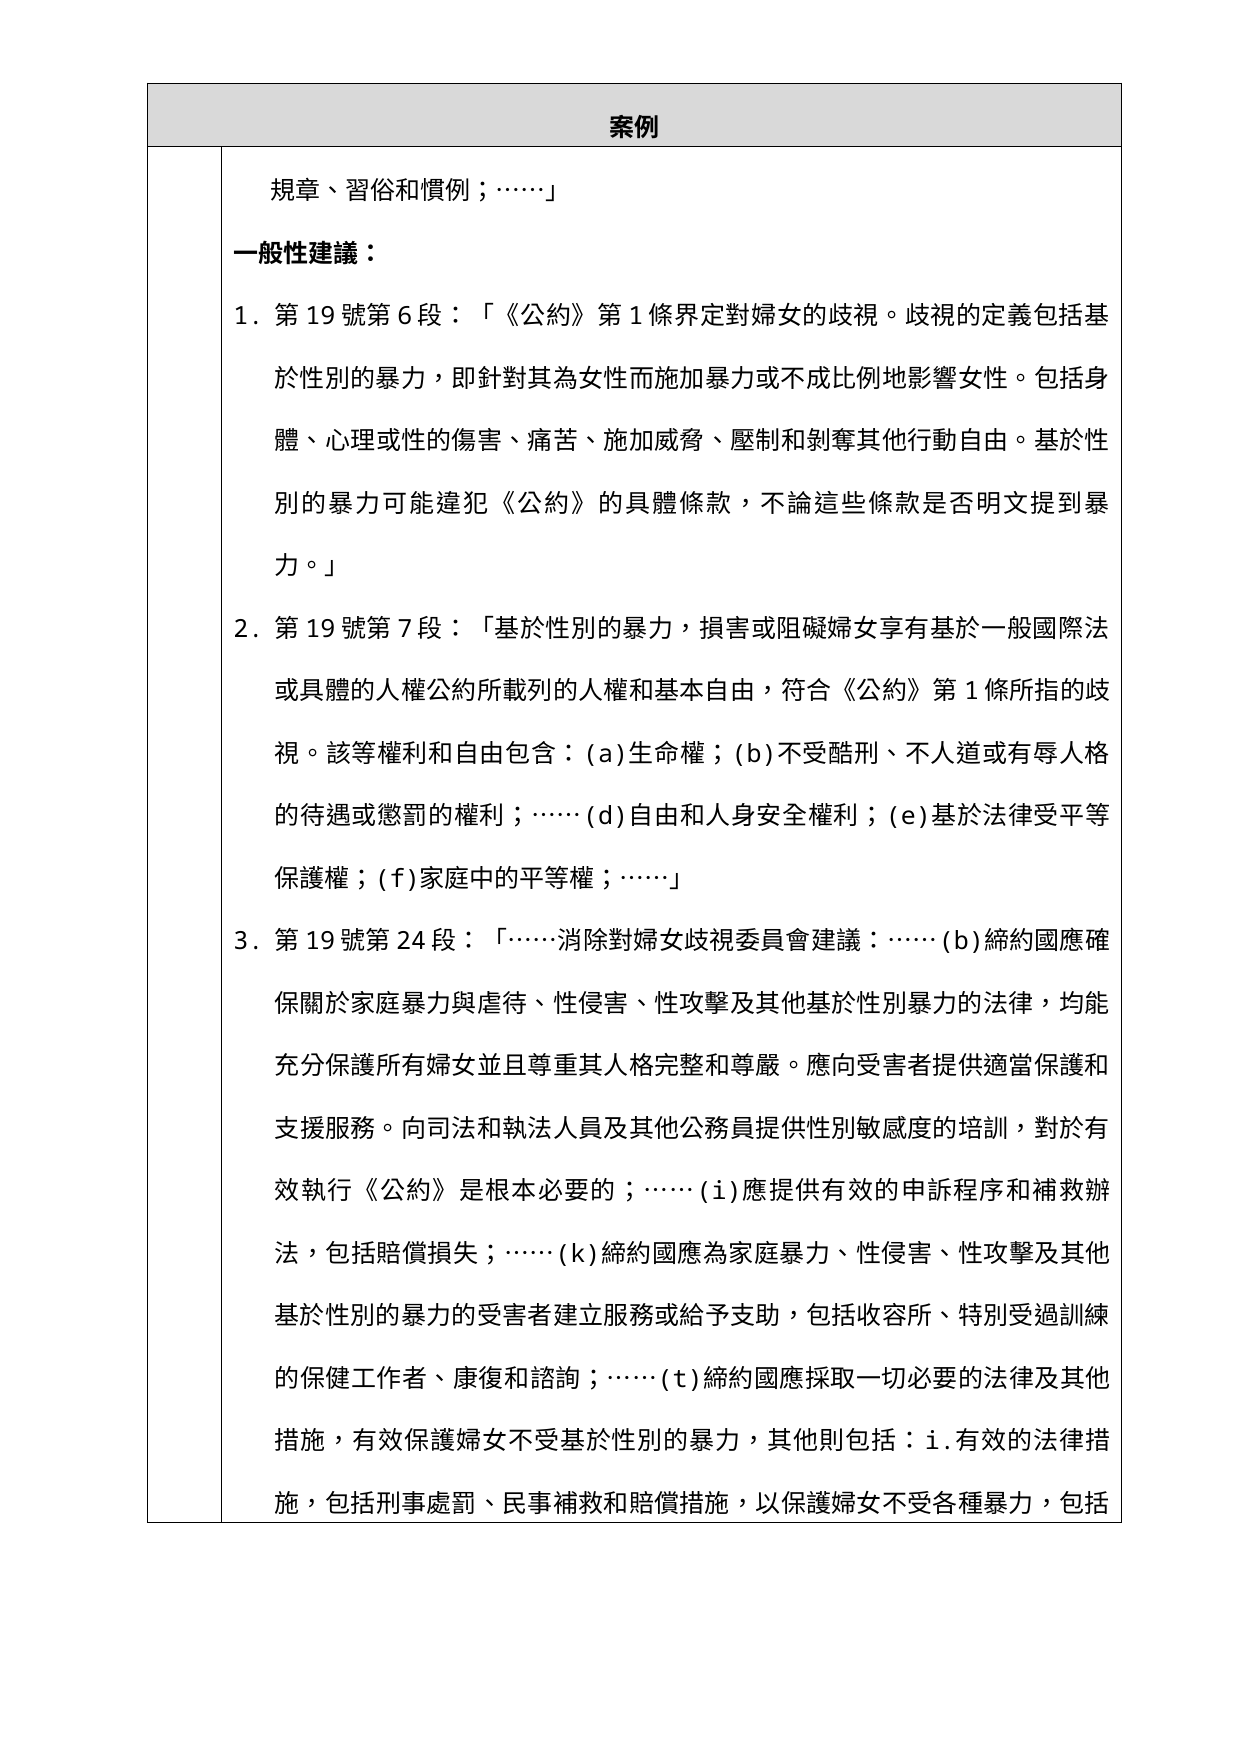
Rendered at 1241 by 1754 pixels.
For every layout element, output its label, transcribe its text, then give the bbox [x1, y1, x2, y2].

table_cell 規章、習俗和慣例；……」 一般性建議： 第19號第6段：「《公約》第1條界定對婦女的歧視。歧視的定義包括基於性別的暴力，即針對其為女性而施加暴力或不成比例地影響女性。包括身體、心理或性的傷害、痛苦、施加威脅、壓制和剝奪其他行動自由。基於性別的暴力可能違犯《公約》的具體條款，不論這些條款是否明文提到暴力。」 第19號第7段：「基於性別的暴力，損害或阻礙婦女享有基於一般國際法或具體的人權公約所載列的人權和基本自由，符合《公約》第1條所指的歧視。該等權利和自由包含：(a)生命權；(b)不受酷刑、不人道或有辱人格的待遇或懲罰的權利；……(d)自由和人身安全權利；(e)基於法律受平等保護權；(f)家庭中的平等權；……」 第19號第24段：「……消除對婦女歧視委員會建議：……(b)締約國應確保關於家庭暴力與虐待、性侵害、性攻擊及其他基於性別暴力的法律，均能充分保護所有婦女並且尊重其人格完整和尊嚴。應向受害者提供適當保護和支援服務。向司法和執法人員及其他公務員提供性別敏感度的培訓，對於有效執行《公約》是根本必要的；……(i)應提供有效的申訴程序和補救辦法，包括賠償損失；……(k)締約國應為家庭暴力、性侵害、性攻擊及其他基於性別的暴力的受害者建立服務或給予支助，包括收容所、特別受過訓練的保健工作者、康復和諮詢；……(t)締約國應採取一切必要的法律及其他措施，有效保護婦女不受基於性別的暴力，其他則包括：i.有效的法律措施，包括刑事處罰、民事補救和賠償措施，以保護婦女不受各種暴力，包括 [222, 147, 1121, 1522]
table_header 案例 [148, 84, 1121, 146]
table_cell [148, 147, 221, 1522]
